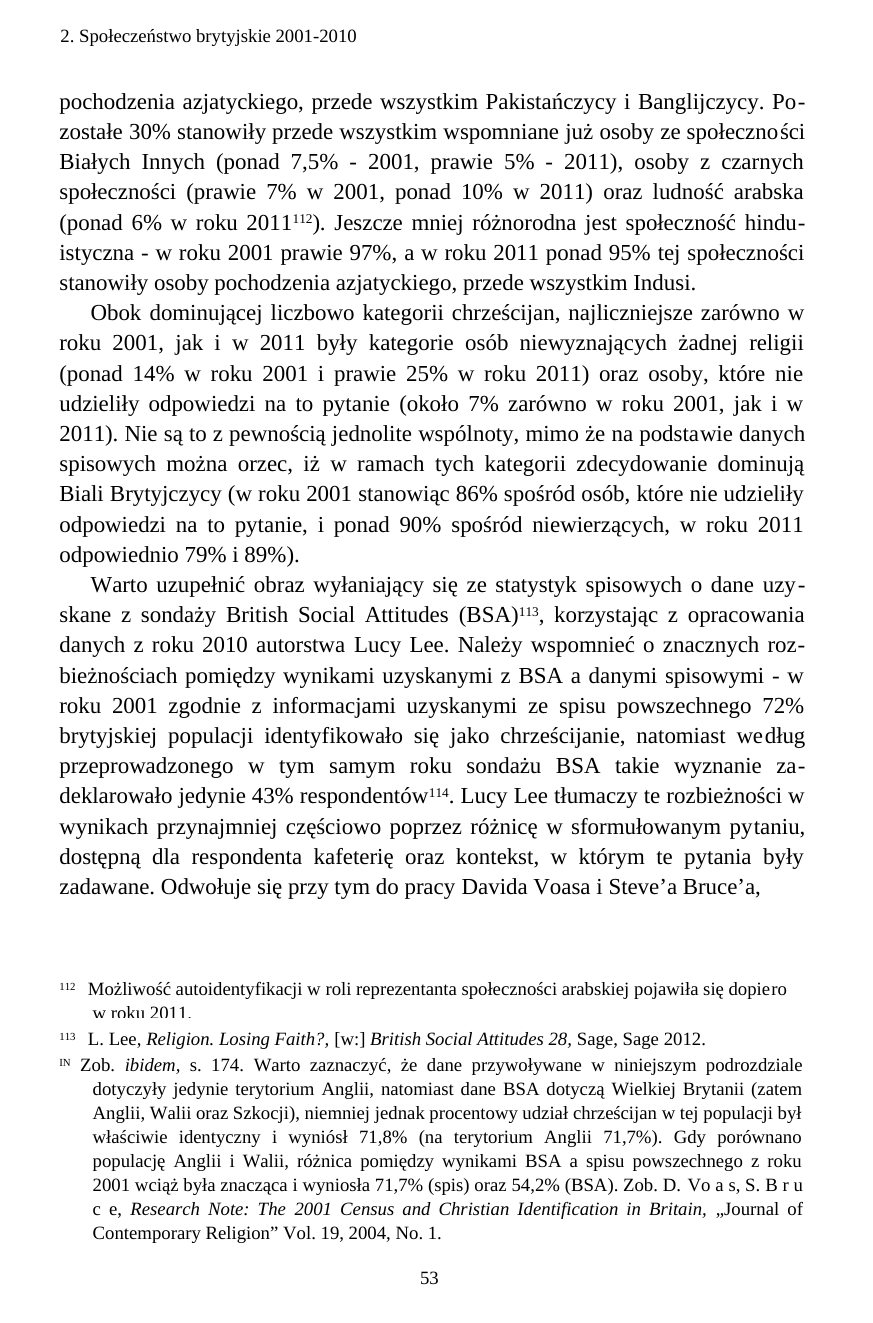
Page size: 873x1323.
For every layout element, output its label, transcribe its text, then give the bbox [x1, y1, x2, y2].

text Obok dominującej liczbowo kategorii chrześcijan, najliczniejsze zarówno w roku 2001, jak i w 2011 były kategorie osób niewyznających żadnej religii (ponad 14% w roku 2001 i prawie 25% w roku 2011) oraz osoby, które nie udzieliły odpowiedzi na to pytanie (około 7% zarówno w roku 2001, jak i w 2011). Nie są to z pewnością jednolite wspólnoty, mimo że na podsta­wie danych spisowych można orzec, iż w ramach tych kategorii zdecydowanie dominują Biali Brytyjczycy (w roku 2001 stanowiąc 86% spośród osób, które nie udzieliły odpowiedzi na to pytanie, i ponad 90% spośród niewierzących, w roku 2011 odpowiednio 79% i 89%). [59, 299, 805, 567]
text pochodzenia azjatyckiego, przede wszystkim Pakistańczycy i Banglijczycy. Po­zostałe 30% stanowiły przede wszystkim wspomniane już osoby ze społeczno­ści Białych Innych (ponad 7,5% - 2001, prawie 5% - 2011), osoby z czarnych społeczności (prawie 7% w 2001, ponad 10% w 2011) oraz ludność arabska (ponad 6% w roku 2011112). Jeszcze mniej różnorodna jest społeczność hindu­istyczna - w roku 2001 prawie 97%, a w roku 2011 ponad 95% tej społeczności stanowiły osoby pochodzenia azjatyckiego, przede wszystkim Indusi. [59, 88, 805, 295]
text 53 [420, 1267, 445, 1288]
text 2. Społeczeństwo brytyjskie 2001-2010 [60, 25, 395, 46]
text 112 Możliwość autoidentyfikacji w roli reprezentanta społeczności arabskiej pojawiła się dopie­ro w roku 2011. [59, 978, 803, 1017]
text Warto uzupełnić obraz wyłaniający się ze statystyk spisowych o dane uzy­skane z sondaży British Social Attitudes (BSA)113, korzystając z opracowania danych z roku 2010 autorstwa Lucy Lee. Należy wspomnieć o znacznych roz­bieżnościach pomiędzy wynikami uzyskanymi z BSA a danymi spisowymi - w roku 2001 zgodnie z informacjami uzyskanymi ze spisu powszechnego 72% brytyjskiej populacji identyfikowało się jako chrześcijanie, natomiast we­dług przeprowadzonego w tym samym roku sondażu BSA takie wyznanie za­deklarowało jedynie 43% respondentów114. Lucy Lee tłumaczy te rozbieżności w wynikach przynajmniej częściowo poprzez różnicę w sformułowanym py­taniu, dostępną dla respondenta kafeterię oraz kontekst, w którym te pytania były zadawane. Odwołuje się przy tym do pracy Davida Voasa i Steve’a Bruce’a, [59, 571, 805, 899]
text IN Zob. ibidem, s. 174. Warto zaznaczyć, że dane przywoływane w niniejszym podrozdziale dotyczyły jedynie terytorium Anglii, natomiast dane BSA dotyczą Wielkiej Brytanii (zatem Anglii, Walii oraz Szkocji), niemniej jednak procentowy udział chrześcijan w tej populacji był właściwie identyczny i wyniósł 71,8% (na terytorium Anglii 71,7%). Gdy porównano populację Anglii i Walii, różnica pomiędzy wynikami BSA a spisu powszechnego z roku 2001 wciąż była znacząca i wyniosła 71,7% (spis) oraz 54,2% (BSA). Zob. D. Vo a s, S. В r u c e, Research Note: The 2001 Census and Christian Identification in Britain, „Journal of Contem­porary Religion” Vol. 19, 2004, No. 1. [59, 1054, 803, 1244]
text 113 L. Lee, Religion. Losing Faith?, [w:] British Social Attitudes 28, Sage, Sage 2012. [59, 1028, 803, 1048]
